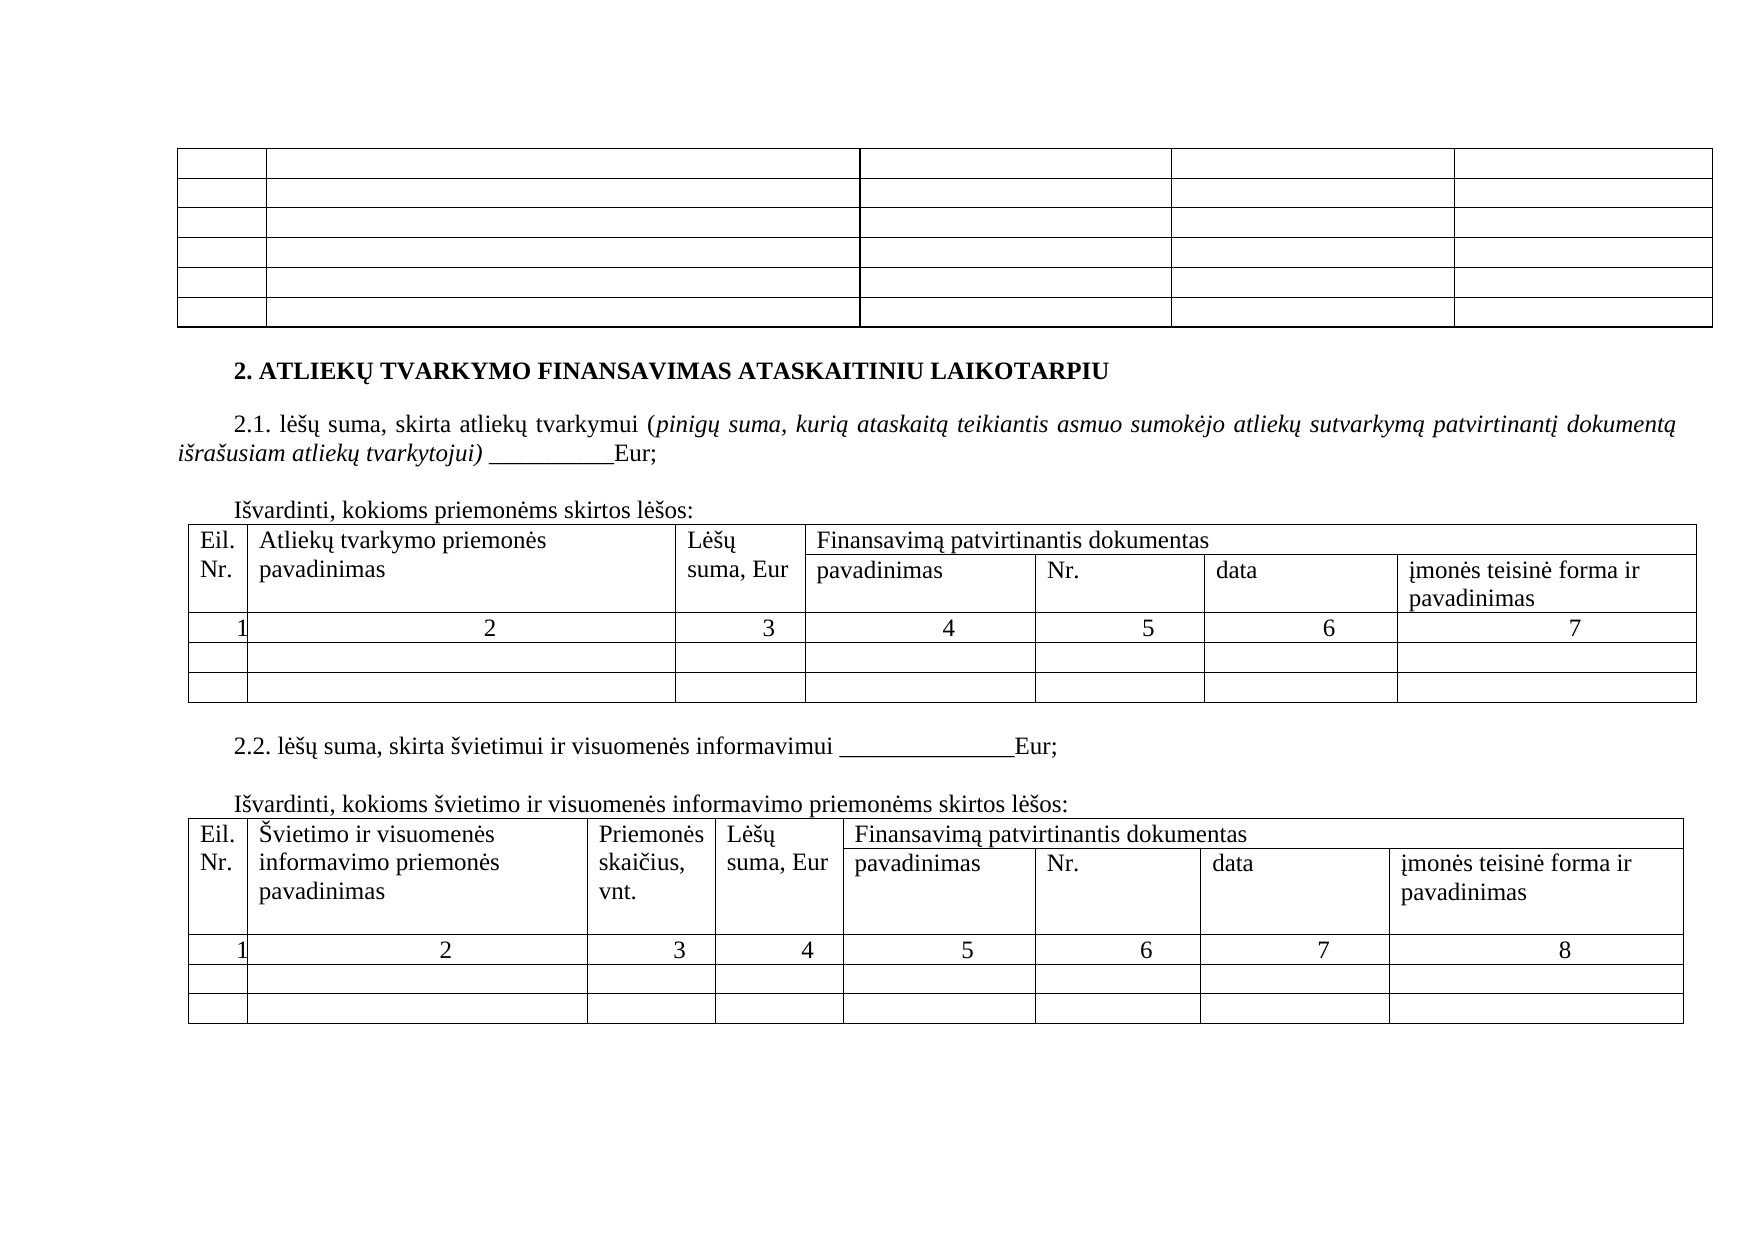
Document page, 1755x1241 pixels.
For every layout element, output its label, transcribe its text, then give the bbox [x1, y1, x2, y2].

table_cell 5 [1036, 613, 1204, 642]
table_cell [1390, 994, 1683, 1023]
table_header Lėšų suma, Eur [716, 819, 843, 934]
table_cell [189, 673, 247, 702]
table_header Finansavimą patvirtinantis dokumentas [844, 819, 1683, 847]
table_cell [1036, 643, 1204, 672]
table_cell 3 [676, 613, 805, 642]
table_cell data [1205, 555, 1397, 612]
table_cell įmonės teisinė forma ir pavadinimas [1398, 555, 1696, 612]
table_cell [1172, 179, 1454, 207]
table_cell [178, 238, 266, 267]
table_cell 6 [1036, 935, 1200, 963]
table_cell [1205, 673, 1397, 702]
table_cell [844, 965, 1035, 993]
table_cell 1 [189, 613, 247, 642]
table_cell [178, 179, 266, 207]
table_cell [267, 238, 859, 267]
table_cell [716, 965, 843, 993]
table_cell [588, 965, 715, 993]
table_header Atliekų tvarkymo priemonės pavadinimas [248, 525, 675, 612]
text 2.1. lėšų suma, skirta atliekų tvarkymui (pinigų suma, kurią ataskaitą teikiantis asmuo sumokėjo atliekų sutvarkymą patvirtinantį dokumentą išrašusiam atliekų tvarkytojui) __________Eur; [177, 409, 1680, 466]
table_cell [1455, 208, 1712, 237]
table_header Eil. Nr. [189, 525, 247, 612]
table_cell 1 [189, 935, 247, 963]
table_cell [1172, 238, 1454, 267]
table_cell pavadinimas [844, 849, 1035, 934]
table_cell 8 [1390, 935, 1683, 963]
table_cell 5 [844, 935, 1035, 963]
table_cell [248, 643, 675, 672]
text 2.2. lėšų suma, skirta švietimui ir visuomenės informavimui ______________Eur; [177, 731, 1680, 760]
table_cell 2 [248, 935, 587, 963]
table_header Lėšų suma, Eur [676, 525, 805, 612]
table_cell [267, 149, 859, 177]
table_cell 4 [716, 935, 843, 963]
table_cell pavadinimas [806, 555, 1035, 612]
table_cell [1455, 179, 1712, 207]
table_cell 3 [588, 935, 715, 963]
table_cell [676, 673, 805, 702]
table_cell [267, 298, 859, 326]
table_cell [844, 994, 1035, 1023]
table_cell [178, 149, 266, 177]
table_cell [1201, 965, 1389, 993]
text Išvardinti, kokioms priemonėms skirtos lėšos: [177, 495, 1680, 524]
table_cell [1398, 673, 1696, 702]
table_cell [1172, 149, 1454, 177]
table_cell [588, 994, 715, 1023]
table_cell [1205, 643, 1397, 672]
table_cell 2 [248, 613, 675, 642]
table_cell Nr. [1036, 849, 1200, 934]
table_cell [1036, 673, 1204, 702]
table_cell [267, 208, 859, 237]
table_cell [806, 673, 1035, 702]
table_cell [1390, 965, 1683, 993]
table_cell [1036, 994, 1200, 1023]
table_cell [1201, 994, 1389, 1023]
table_cell [178, 208, 266, 237]
table_cell [1455, 268, 1712, 297]
table_cell [676, 643, 805, 672]
table_cell [861, 179, 1171, 207]
table_cell [1455, 238, 1712, 267]
table_cell įmonės teisinė forma ir pavadinimas [1390, 849, 1683, 934]
table_cell [861, 298, 1171, 326]
table_cell [861, 208, 1171, 237]
table_cell [178, 298, 266, 326]
table_cell [861, 268, 1171, 297]
table_cell [248, 994, 587, 1023]
table_cell [189, 965, 247, 993]
table_cell [861, 149, 1171, 177]
table_header Priemonės skaičius, vnt. [588, 819, 715, 934]
table_cell [1172, 268, 1454, 297]
table_cell [189, 643, 247, 672]
table_cell [267, 179, 859, 207]
table_cell [248, 965, 587, 993]
text Išvardinti, kokioms švietimo ir visuomenės informavimo priemonėms skirtos lėšos: [177, 789, 1680, 818]
table_cell 4 [806, 613, 1035, 642]
table_cell [1172, 208, 1454, 237]
table_cell [1455, 149, 1712, 177]
table_header Finansavimą patvirtinantis dokumentas [806, 525, 1696, 554]
table_cell [1172, 298, 1454, 326]
table_cell [806, 643, 1035, 672]
table_cell 7 [1398, 613, 1696, 642]
table_cell [1455, 298, 1712, 326]
table_cell [1036, 965, 1200, 993]
table_header Eil. Nr. [189, 819, 247, 934]
table_cell data [1201, 849, 1389, 934]
table_cell [1398, 643, 1696, 672]
text 2. ATLIEKŲ TVARKYMO FINANSAVIMAS ATASKAITINIU LAIKOTARPIU [177, 356, 1680, 385]
table_cell [267, 268, 859, 297]
table_cell [716, 994, 843, 1023]
table_cell Nr. [1036, 555, 1204, 612]
table_cell [861, 238, 1171, 267]
table_cell 6 [1205, 613, 1397, 642]
table_cell [178, 268, 266, 297]
table_cell 7 [1201, 935, 1389, 963]
table_cell [248, 673, 675, 702]
table_cell [189, 994, 247, 1023]
table_header Švietimo ir visuomenės informavimo priemonės pavadinimas [248, 819, 587, 934]
